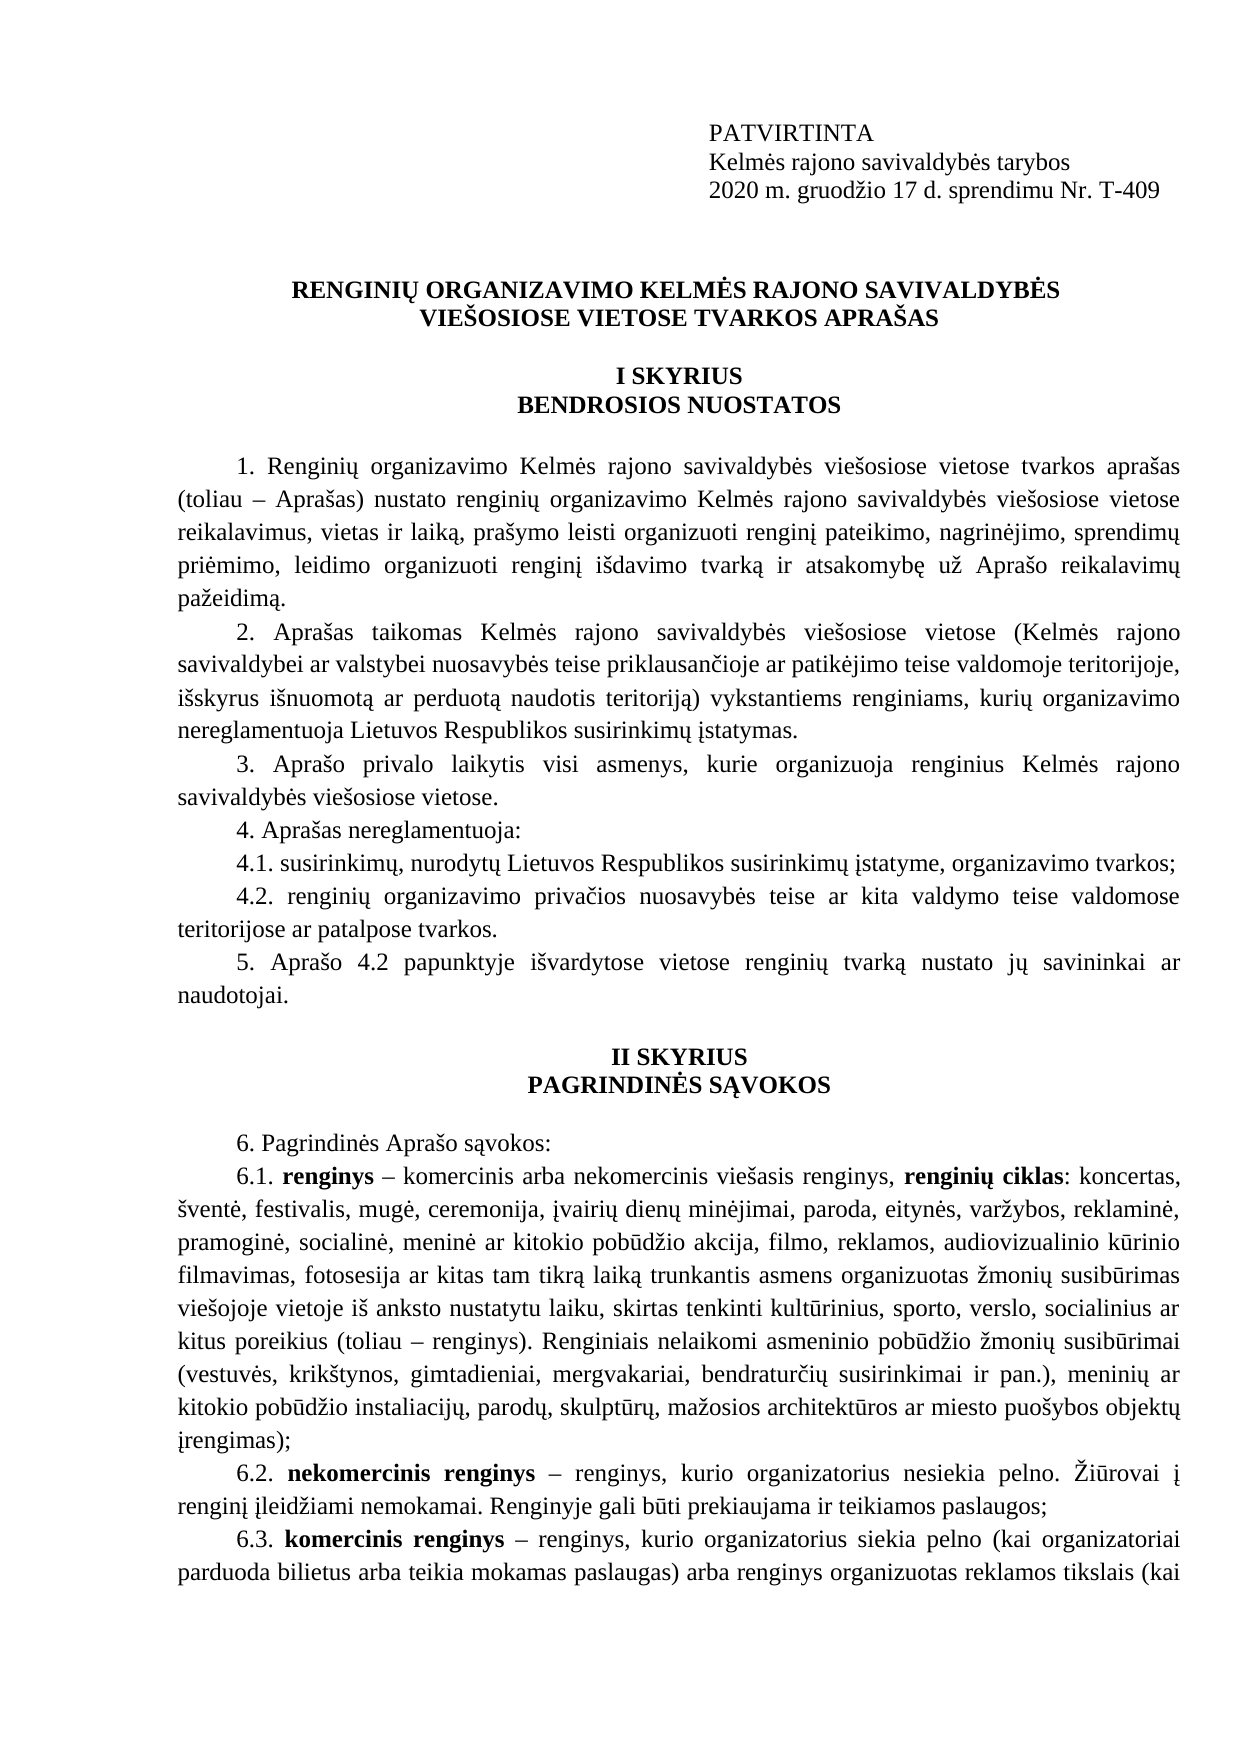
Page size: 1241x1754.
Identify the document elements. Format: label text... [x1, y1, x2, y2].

text 6.2. nekomercinis renginys – renginys, kurio organizatorius nesiekia pelno. Žiūrovai į renginį įleidžiami nemokamai. Renginyje gali būti prekiaujama ir teikiamos paslaugos; [177, 1458, 1181, 1520]
text 2020 m. gruodžio 17 d. sprendimu Nr. T-409 [709, 176, 1181, 204]
text VIEŠOSIOSE VIETOSE TVARKOS APRAŠAS [177, 303, 1181, 332]
text II SKYRIUS [177, 1042, 1181, 1070]
text 2. Aprašas taikomas Kelmės rajono savivaldybės viešosiose vietose (Kelmės rajono savivaldybei ar valstybei nuosavybės teise priklausančioje ar patikėjimo teise valdomoje teritorijoje, išskyrus išnuomotą ar perduotą naudotis teritoriją) vykstantiems renginiams, kurių organizavimo nereglamentuoja Lietuvos Respublikos susirinkimų įstatymas. [177, 617, 1181, 744]
text PAGRINDINĖS SĄVOKOS [177, 1070, 1181, 1099]
text 4.2. renginių organizavimo privačios nuosavybės teise ar kita valdymo teise valdomose teritorijose ar patalpose tvarkos. [177, 881, 1181, 942]
text RENGINIŲ ORGANIZAVIMO KELMĖS RAJONO SAVIVALDYBĖS [177, 275, 1181, 303]
text Kelmės rajono savivaldybės tarybos [709, 147, 1181, 176]
text I SKYRIUS [177, 361, 1181, 390]
text 1. Renginių organizavimo Kelmės rajono savivaldybės viešosiose vietose tvarkos aprašas (toliau – Aprašas) nustato renginių organizavimo Kelmės rajono savivaldybės viešosiose vietose reikalavimus, vietas ir laiką, prašymo leisti organizuoti renginį pateikimo, nagrinėjimo, sprendimų priėmimo, leidimo organizuoti renginį išdavimo tvarką ir atsakomybę už Aprašo reikalavimų pažeidimą. [177, 451, 1181, 612]
text 5. Aprašo 4.2 papunktyje išvardytose vietose renginių tvarką nustato jų savininkai ar naudotojai. [177, 947, 1181, 1008]
text 6. Pagrindinės Aprašo sąvokos: [177, 1128, 1181, 1157]
text 3. Aprašo privalo laikytis visi asmenys, kurie organizuoja renginius Kelmės rajono savivaldybės viešosiose vietose. [177, 749, 1181, 810]
text 4.1. susirinkimų, nurodytų Lietuvos Respublikos susirinkimų įstatyme, organizavimo tvarkos; [177, 848, 1181, 876]
text 4. Aprašas nereglamentuoja: [177, 815, 1181, 843]
text 6.1. renginys – komercinis arba nekomercinis viešasis renginys, renginių ciklas: koncertas, šventė, festivalis, mugė, ceremonija, įvairių dienų minėjimai, paroda, eitynės, varžybos, reklaminė, pramoginė, socialinė, meninė ar kitokio pobūdžio akcija, filmo, reklamos, audiovizualinio kūrinio filmavimas, fotosesija ar kitas tam tikrą laiką trunkantis asmens organizuotas žmonių susibūrimas viešojoje vietoje iš anksto nustatytu laiku, skirtas tenkinti kultūrinius, sporto, verslo, socialinius ar kitus poreikius (toliau – renginys). Renginiais nelaikomi asmeninio pobūdžio žmonių susibūrimai (vestuvės, krikštynos, gimtadieniai, mergvakariai, bendraturčių susirinkimai ir pan.), meninių ar kitokio pobūdžio instaliacijų, parodų, skulptūrų, mažosios architektūros ar miesto puošybos objektų įrengimas); [177, 1161, 1181, 1454]
text 6.3. komercinis renginys – renginys, kurio organizatorius siekia pelno (kai organizatoriai parduoda bilietus arba teikia mokamas paslaugas) arba renginys organizuotas reklamos tikslais (kai [177, 1524, 1181, 1586]
text BENDROSIOS NUOSTATOS [177, 390, 1181, 418]
text PATVIRTINTA [709, 118, 1181, 147]
